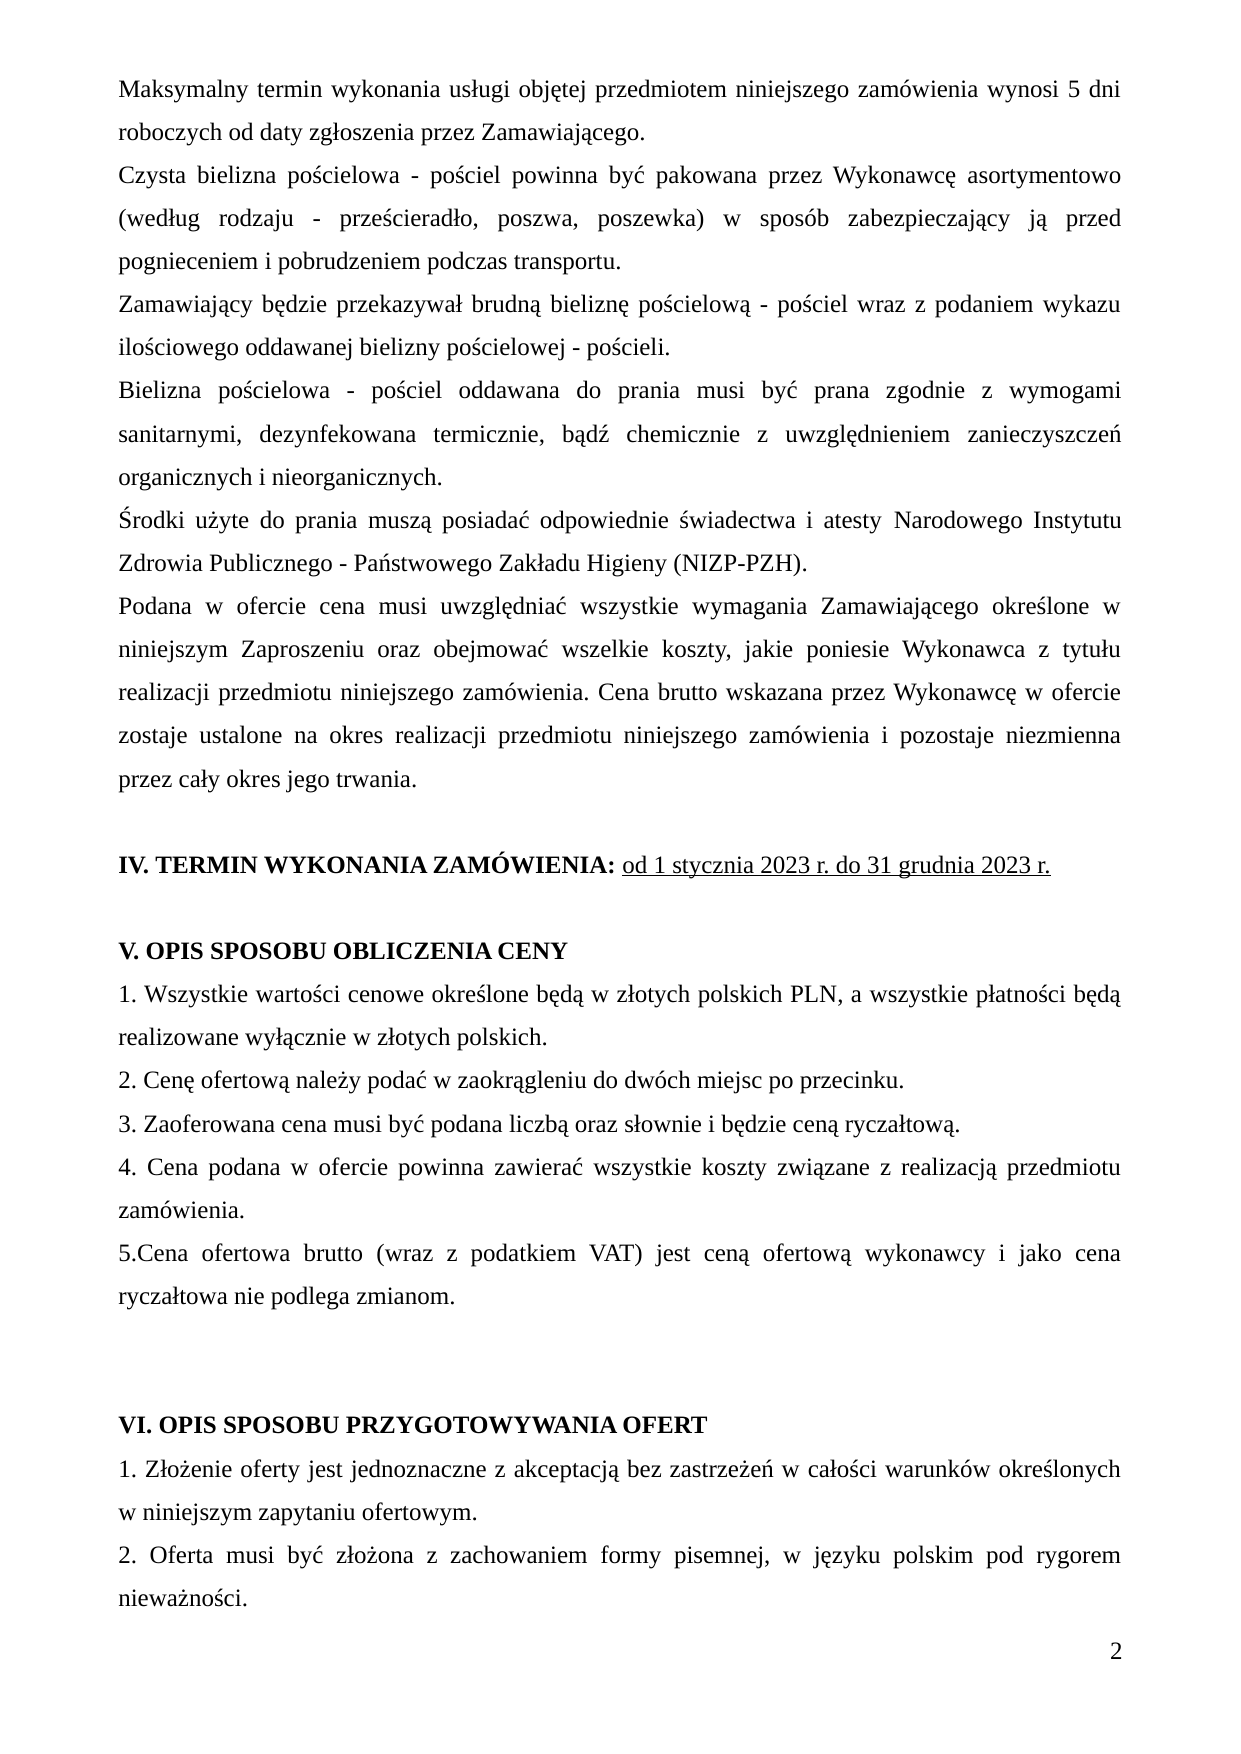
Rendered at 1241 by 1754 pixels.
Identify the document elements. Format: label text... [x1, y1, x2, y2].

text 3. Zaoferowana cena musi być podana liczbą oraz słownie i będzie ceną ryczałtową. [118, 1109, 1122, 1137]
text 2. Oferta musi być złożona z zachowaniem formy pisemnej, w języku polskim pod rygorem nieważności. [118, 1540, 1122, 1612]
text IV. TERMIN WYKONANIA ZAMÓWIENIA: od 1 stycznia 2023 r. do 31 grudnia 2023 r. [118, 850, 1122, 879]
text Czysta bielizna pościelowa - pościel powinna być pakowana przez Wykonawcę asortymentowo (według rodzaju - prześcieradło, poszwa, poszewka) w sposób zabezpieczający ją przed pognieceniem i pobrudzeniem podczas transportu. [118, 160, 1122, 275]
text Podana w ofercie cena musi uwzględniać wszystkie wymagania Zamawiającego określone w niniejszym Zaproszeniu oraz obejmować wszelkie koszty, jakie poniesie Wykonawca z tytułu realizacji przedmiotu niniejszego zamówienia. Cena brutto wskazana przez Wykonawcę w ofercie zostaje ustalone na okres realizacji przedmiotu niniejszego zamówienia i pozostaje niezmienna przez cały okres jego trwania. [118, 591, 1122, 792]
text Maksymalny termin wykonania usługi objętej przedmiotem niniejszego zamówienia wynosi 5 dni roboczych od daty zgłoszenia przez Zamawiającego. [118, 74, 1122, 146]
text 1. Wszystkie wartości cenowe określone będą w złotych polskich PLN, a wszystkie płatności będą realizowane wyłącznie w złotych polskich. [118, 979, 1122, 1051]
text V. OPIS SPOSOBU OBLICZENIA CENY [118, 936, 1122, 965]
text 5.Cena ofertowa brutto (wraz z podatkiem VAT) jest ceną ofertową wykonawcy i jako cena ryczałtowa nie podlega zmianom. [118, 1238, 1122, 1310]
text Bielizna pościelowa - pościel oddawana do prania musi być prana zgodnie z wymogami sanitarnymi, dezynfekowana termicznie, bądź chemicznie z uwzględnieniem zanieczyszczeń organicznych i nieorganicznych. [118, 376, 1122, 491]
text Zamawiający będzie przekazywał brudną bieliznę pościelową - pościel wraz z podaniem wykazu ilościowego oddawanej bielizny pościelowej - pościeli. [118, 289, 1122, 361]
text VI. OPIS SPOSOBU PRZYGOTOWYWANIA OFERT [118, 1411, 1122, 1439]
text Środki użyte do prania muszą posiadać odpowiednie świadectwa i atesty Narodowego Instytutu Zdrowia Publicznego - Państwowego Zakładu Higieny (NIZP-PZH). [118, 505, 1122, 577]
text 2. Cenę ofertową należy podać w zaokrągleniu do dwóch miejsc po przecinku. [118, 1066, 1122, 1094]
text 4. Cena podana w ofercie powinna zawierać wszystkie koszty związane z realizacją przedmiotu zamówienia. [118, 1152, 1122, 1224]
text 1. Złożenie oferty jest jednoznaczne z akceptacją bez zastrzeżeń w całości warunków określonych w niniejszym zapytaniu ofertowym. [118, 1454, 1122, 1526]
